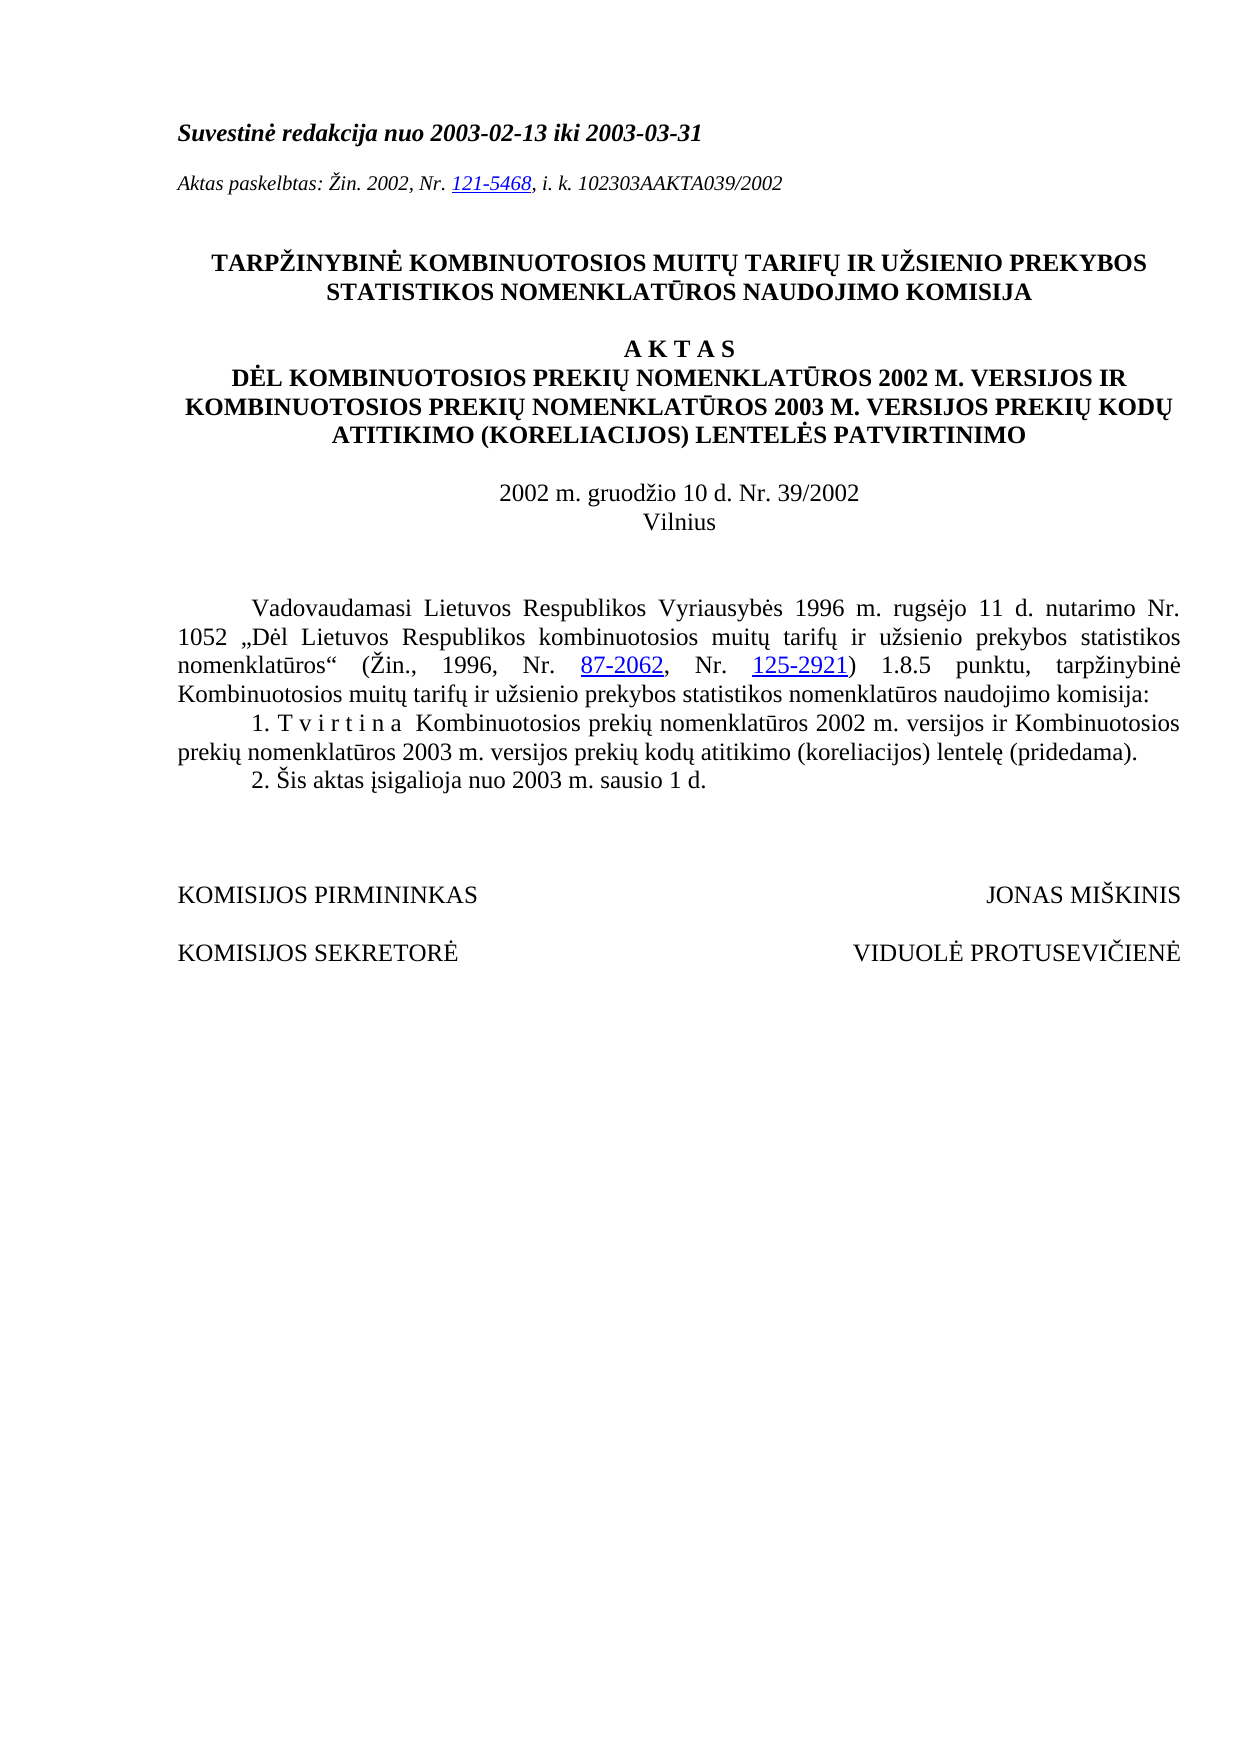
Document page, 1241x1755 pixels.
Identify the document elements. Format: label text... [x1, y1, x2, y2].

text Aktas paskelbtas: Žin. 2002, Nr. 121-5468, i. k. 102303AAKTA039/2002 [177, 171, 1181, 195]
text A K T A S [177, 334, 1181, 363]
text Vilnius [177, 507, 1181, 535]
text KOMISIJOS PIRMININKAS JONAS MIŠKINIS [177, 880, 1181, 909]
text Vadovaudamasi Lietuvos Respublikos Vyriausybės 1996 m. rugsėjo 11 d. nutarimo Nr. 1052 „Dėl Lietuvos Respublikos kombinuotosios muitų tarifų ir užsienio prekybos statistikos nomenklatūros“ (Žin., 1996, Nr. 87-2062, Nr. 125-2921) 1.8.5 punktu, tarpžinybinė Kombinuotosios muitų tarifų ir užsienio prekybos statistikos nomenklatūros naudojimo komisija: [177, 593, 1181, 708]
text 1. Tvirtina Kombinuotosios prekių nomenklatūros 2002 m. versijos ir Kombinuotosios prekių nomenklatūros 2003 m. versijos prekių kodų atitikimo (koreliacijos) lentelę (pridedama). [177, 708, 1181, 765]
text 2002 m. gruodžio 10 d. Nr. 39/2002 [177, 478, 1181, 507]
text 2. Šis aktas įsigalioja nuo 2003 m. sausio 1 d. [177, 765, 1181, 794]
text Suvestinė redakcija nuo 2003-02-13 iki 2003-03-31 [177, 118, 1181, 147]
text KOMISIJOS SEKRETORĖ VIDUOLĖ PROTUSEVIČIENĖ [177, 938, 1181, 967]
text TARPŽINYBINĖ KOMBINUOTOSIOS MUITŲ TARIFŲ IR UŽSIENIO PREKYBOS STATISTIKOS NOMENKLATŪROS NAUDOJIMO KOMISIJA [177, 248, 1181, 305]
text DĖL KOMBINUOTOSIOS PREKIŲ NOMENKLATŪROS 2002 M. VERSIJOS IR KOMBINUOTOSIOS PREKIŲ NOMENKLATŪROS 2003 M. VERSIJOS PREKIŲ KODŲ ATITIKIMO (KORELIACIJOS) LENTELĖS PATVIRTINIMO [177, 363, 1181, 449]
